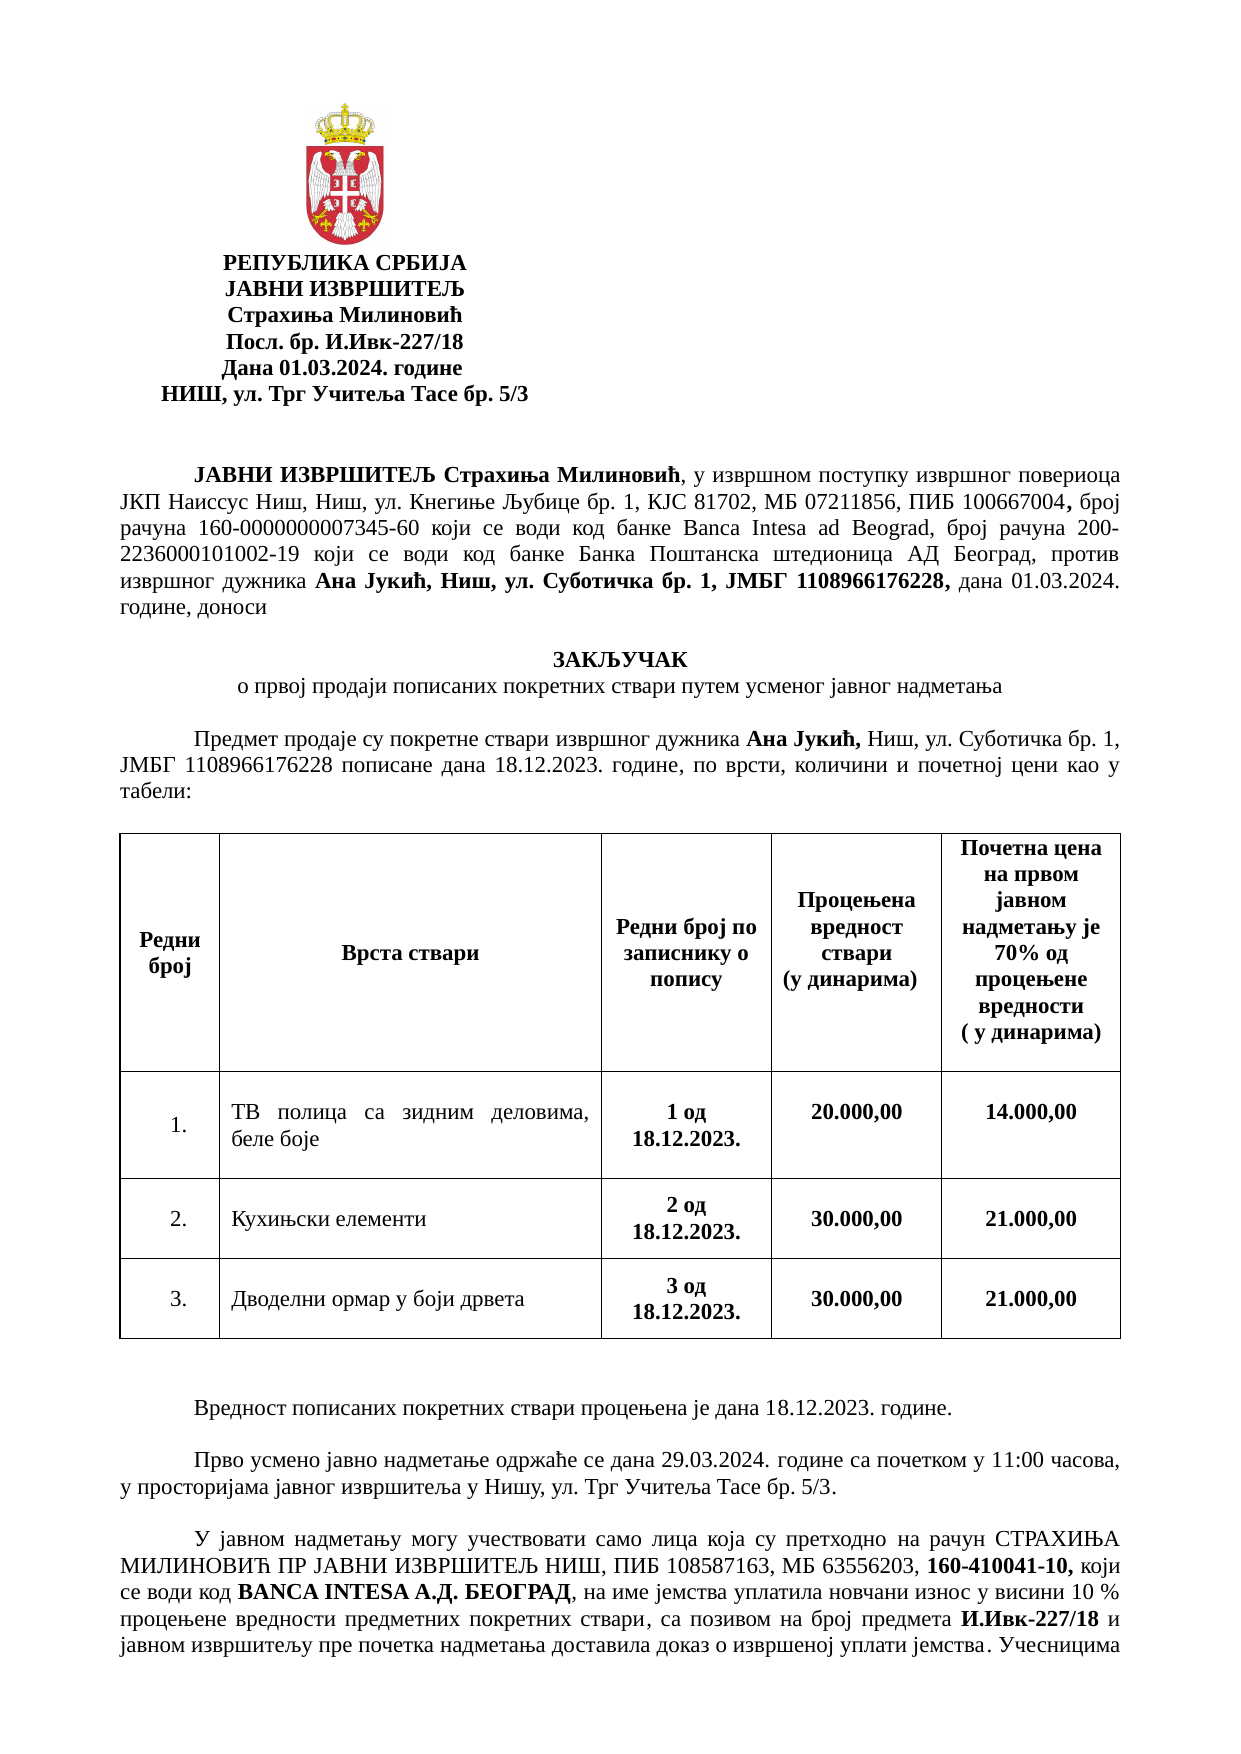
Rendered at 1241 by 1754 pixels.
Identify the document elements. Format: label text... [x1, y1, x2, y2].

table_cell Кухињски елементи [220, 1179, 601, 1257]
table_header Врста ствари [220, 834, 601, 1071]
table_cell 21.000,00 [942, 1179, 1120, 1257]
table_cell [121, 1179, 219, 1257]
table_cell 30.000,00 [772, 1179, 941, 1257]
text Посл. бр. И.Ивк-227/18 [99, 328, 590, 354]
text РЕПУБЛИКА СРБИЈА [99, 249, 590, 275]
table_cell ТВ полица са зидним деловима, беле боје [220, 1072, 601, 1177]
text ЈАВНИ ИЗВРШИТЕЉ Страхиња Милиновић, у извршном поступку извршног повериоца ЈКП Наиссус Ниш, Ниш, ул. Кнегиње Љубице бр. 1, КЈС 81702, МБ 07211856, ПИБ 100667004, број рачуна 160-0000000007345-60 који се води код банке Banca Intesa ad Beograd, број рачуна 200-2236000101002-19 који се води код банке Банка Поштанска штедионица АД Београд, против извршног дужника Ана Јукић, Ниш, ул. Суботичка бр. 1, ЈМБГ 1108966176228, дана 01.03.2024. године, доноси [120, 461, 1120, 619]
table_cell 30.000,00 [772, 1259, 941, 1338]
table_cell [121, 1072, 219, 1177]
text НИШ, ул. Трг Учитеља Тасе бр. 5/3 [99, 381, 590, 407]
table_header Процењена вредност ствари (у динарима) [772, 834, 941, 1071]
text Вредност пописаних покретних ствари процењена је дана 18.12.2023. године. [120, 1394, 1120, 1420]
table_header Редни број [121, 834, 219, 1071]
table_cell 21.000,00 [942, 1259, 1120, 1338]
table_header Редни број по записнику о попису [602, 834, 771, 1071]
text Прво усмено јавно надметање одржаће се дана 29.03.2024. године са почетком у 11:00 часова, у просторијама јавног извршитеља у Нишу, ул. Трг Учитеља Тасе бр. 5/3. [120, 1446, 1120, 1499]
table_cell 2 од 18.12.2023. [602, 1179, 771, 1257]
text ЈАВНИ ИЗВРШИТЕЉ [99, 275, 590, 301]
text ЗАКЉУЧАК [120, 646, 1120, 672]
text У јавном надметању могу учествовати само лица која су претходно на рачун СТРАХИЊА МИЛИНОВИЋ ПР ЈАВНИ ИЗВРШИТЕЉ НИШ, ПИБ 108587163, МБ 63556203, 160-410041-10, који се води код BANCA INTESA А.Д. БЕОГРАД, на име јемства уплатила новчани износ у висини 10 % процењене вредности предметних покретних ствари, са позивом на број предмета И.Ивк-227/18 и јавном извршитељу пре почетка надметања доставила доказ о извршеној уплати јемства. Учесницима [120, 1526, 1120, 1657]
table_header Почетна цена на првом јавном надметању је 70% од процењене вредности ( у динарима) [942, 834, 1120, 1071]
text Дана 01.03.2024. године [99, 354, 590, 381]
text о првој продаји пописаних покретних ствари путем усменог јавног надметања [120, 672, 1120, 698]
table_cell 14.000,00 [942, 1072, 1120, 1177]
table_cell 3 од 18.12.2023. [602, 1259, 771, 1338]
text Предмет продаје су покретне ствари извршног дужника Ана Јукић, Ниш, ул. Суботичка бр. 1, ЈМБГ 1108966176228 пописане дана 18.12.2023. године, по врсти, количини и почетној цени као у табели: [120, 725, 1120, 804]
picture [300, 101, 389, 248]
table_cell 1 од 18.12.2023. [602, 1072, 771, 1177]
table_cell [121, 1259, 219, 1338]
table_cell Дводелни ормар у боји дрвета [220, 1259, 601, 1338]
text Страхиња Милиновић [99, 301, 590, 328]
table_cell 20.000,00 [772, 1072, 941, 1177]
